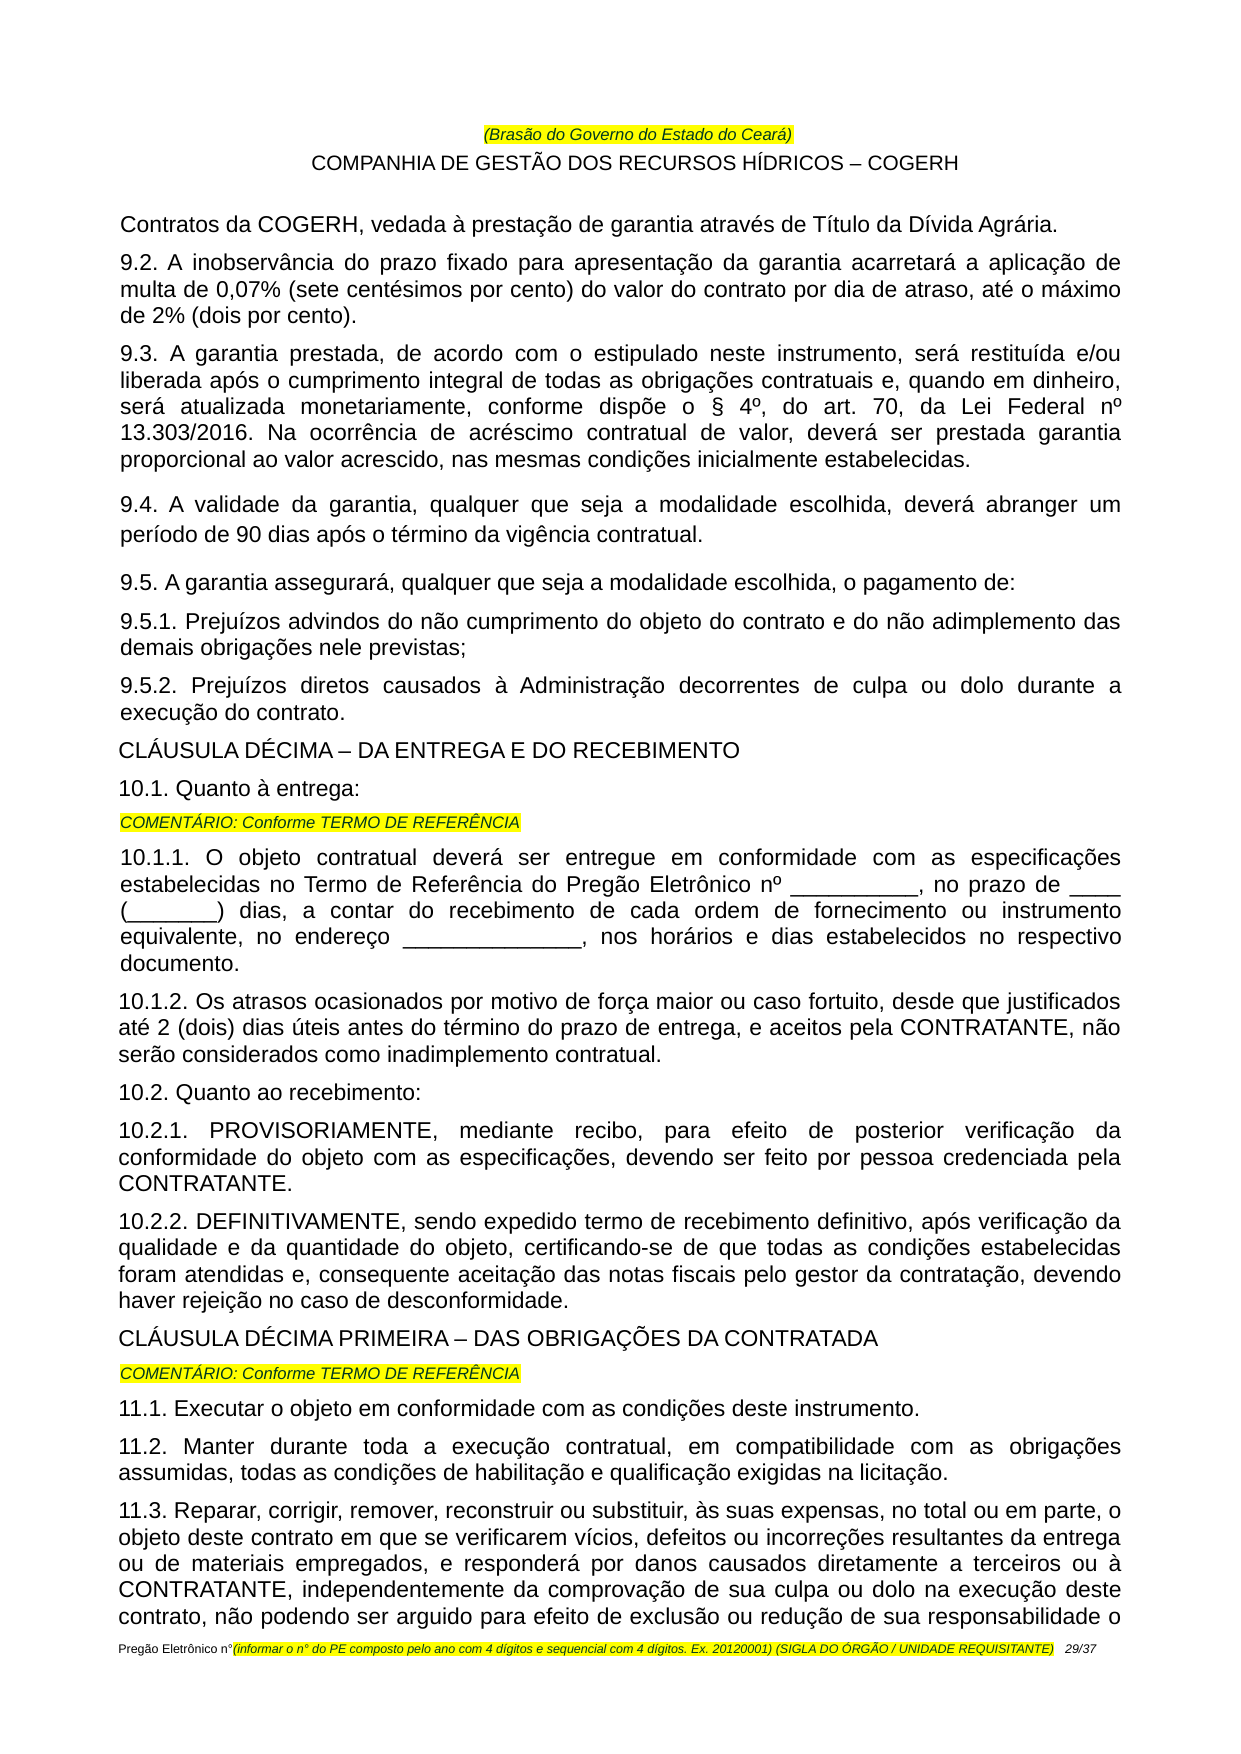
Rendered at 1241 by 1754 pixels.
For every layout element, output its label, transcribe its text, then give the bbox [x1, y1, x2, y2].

text 10.2.1. PROVISORIAMENTE, mediante recibo, para efeito de posterior verificação da conformidade do objeto com as especificações, devendo ser feito por pessoa credenciada pela CONTRATANTE. [118, 1117, 1122, 1196]
text 11.3. Reparar, corrigir, remover, reconstruir ou substituir, às suas expensas, no total ou em parte, o objeto deste contrato em que se verificarem vícios, defeitos ou incorreções resultantes da entrega ou de materiais empregados, e responderá por danos causados diretamente a terceiros ou à CONTRATANTE, independentemente da comprovação de sua culpa ou dolo na execução deste contrato, não podendo ser arguido para efeito de exclusão ou redução de sua responsabilidade o [118, 1497, 1122, 1629]
text 9.5. A garantia assegurará, qualquer que seja a modalidade escolhida, o pagamento de: [120, 569, 1122, 596]
text 10.2. Quanto ao recebimento: [118, 1079, 1122, 1105]
text 10.1.2. Os atrasos ocasionados por motivo de força maior ou caso fortuito, desde que justificados até 2 (dois) dias úteis antes do término do prazo de entrega, e aceitos pela CONTRATANTE, não serão considerados como inadimplemento contratual. [118, 988, 1122, 1067]
text 10.2.2. DEFINITIVAMENTE, sendo expedido termo de recebimento definitivo, após verificação da qualidade e da quantidade do objeto, certificando-se de que todas as condições estabelecidas foram atendidas e, consequente aceitação das notas fiscais pelo gestor da contratação, devendo haver rejeição no caso de desconformidade. [118, 1208, 1122, 1313]
text 9.2. A inobservância do prazo fixado para apresentação da garantia acarretará a aplicação de multa de 0,07% (sete centésimos por cento) do valor do contrato por dia de atraso, até o máximo de 2% (dois por cento). [120, 249, 1122, 328]
text Contratos da COGERH, vedada à prestação de garantia através de Título da Dívida Agrária. [120, 211, 1122, 237]
text 10.1. Quanto à entrega: [118, 775, 1122, 801]
text 9.5.1. Prejuízos advindos do não cumprimento do objeto do contrato e do não adimplemento das demais obrigações nele previstas; [120, 608, 1122, 660]
list 9.4. A validade da garantia, qualquer que seja a modalidade escolhida, deverá abranger um período de 90 dias após o término da vigência contratual. [120, 491, 1122, 547]
text COMENTÁRIO: Conforme TERMO DE REFERÊNCIA [120, 813, 1122, 832]
text CLÁUSULA DÉCIMA PRIMEIRA – DAS OBRIGAÇÕES DA CONTRATADA [118, 1325, 1122, 1352]
text 11.2. Manter durante toda a execução contratual, em compatibilidade com as obrigações assumidas, todas as condições de habilitação e qualificação exigidas na licitação. [118, 1433, 1122, 1486]
text COMENTÁRIO: Conforme TERMO DE REFERÊNCIA [120, 1363, 1122, 1383]
text 9.3. A garantia prestada, de acordo com o estipulado neste instrumento, será restituída e/ou liberada após o cumprimento integral de todas as obrigações contratuais e, quando em dinheiro, será atualizada monetariamente, conforme dispõe o § 4º, do art. 70, da Lei Federal nº 13.303/2016. Na ocorrência de acréscimo contratual de valor, deverá ser prestada garantia proporcional ao valor acrescido, nas mesmas condições inicialmente estabelecidas. [120, 340, 1122, 472]
text CLÁUSULA DÉCIMA – DA ENTREGA E DO RECEBIMENTO [118, 737, 1122, 763]
text 9.5.2. Prejuízos diretos causados à Administração decorrentes de culpa ou dolo durante a execução do contrato. [120, 672, 1122, 725]
text 10.1.1. O objeto contratual deverá ser entregue em conformidade com as especificações estabelecidas no Termo de Referência do Pregão Eletrônico nº __________, no prazo de ____ (_______) dias, a contar do recebimento de cada ordem de fornecimento ou instrumento equivalente, no endereço ______________, nos horários e dias estabelecidos no respectivo documento. [120, 844, 1122, 976]
text 11.1. Executar o objeto em conformidade com as condições deste instrumento. [118, 1394, 1122, 1421]
